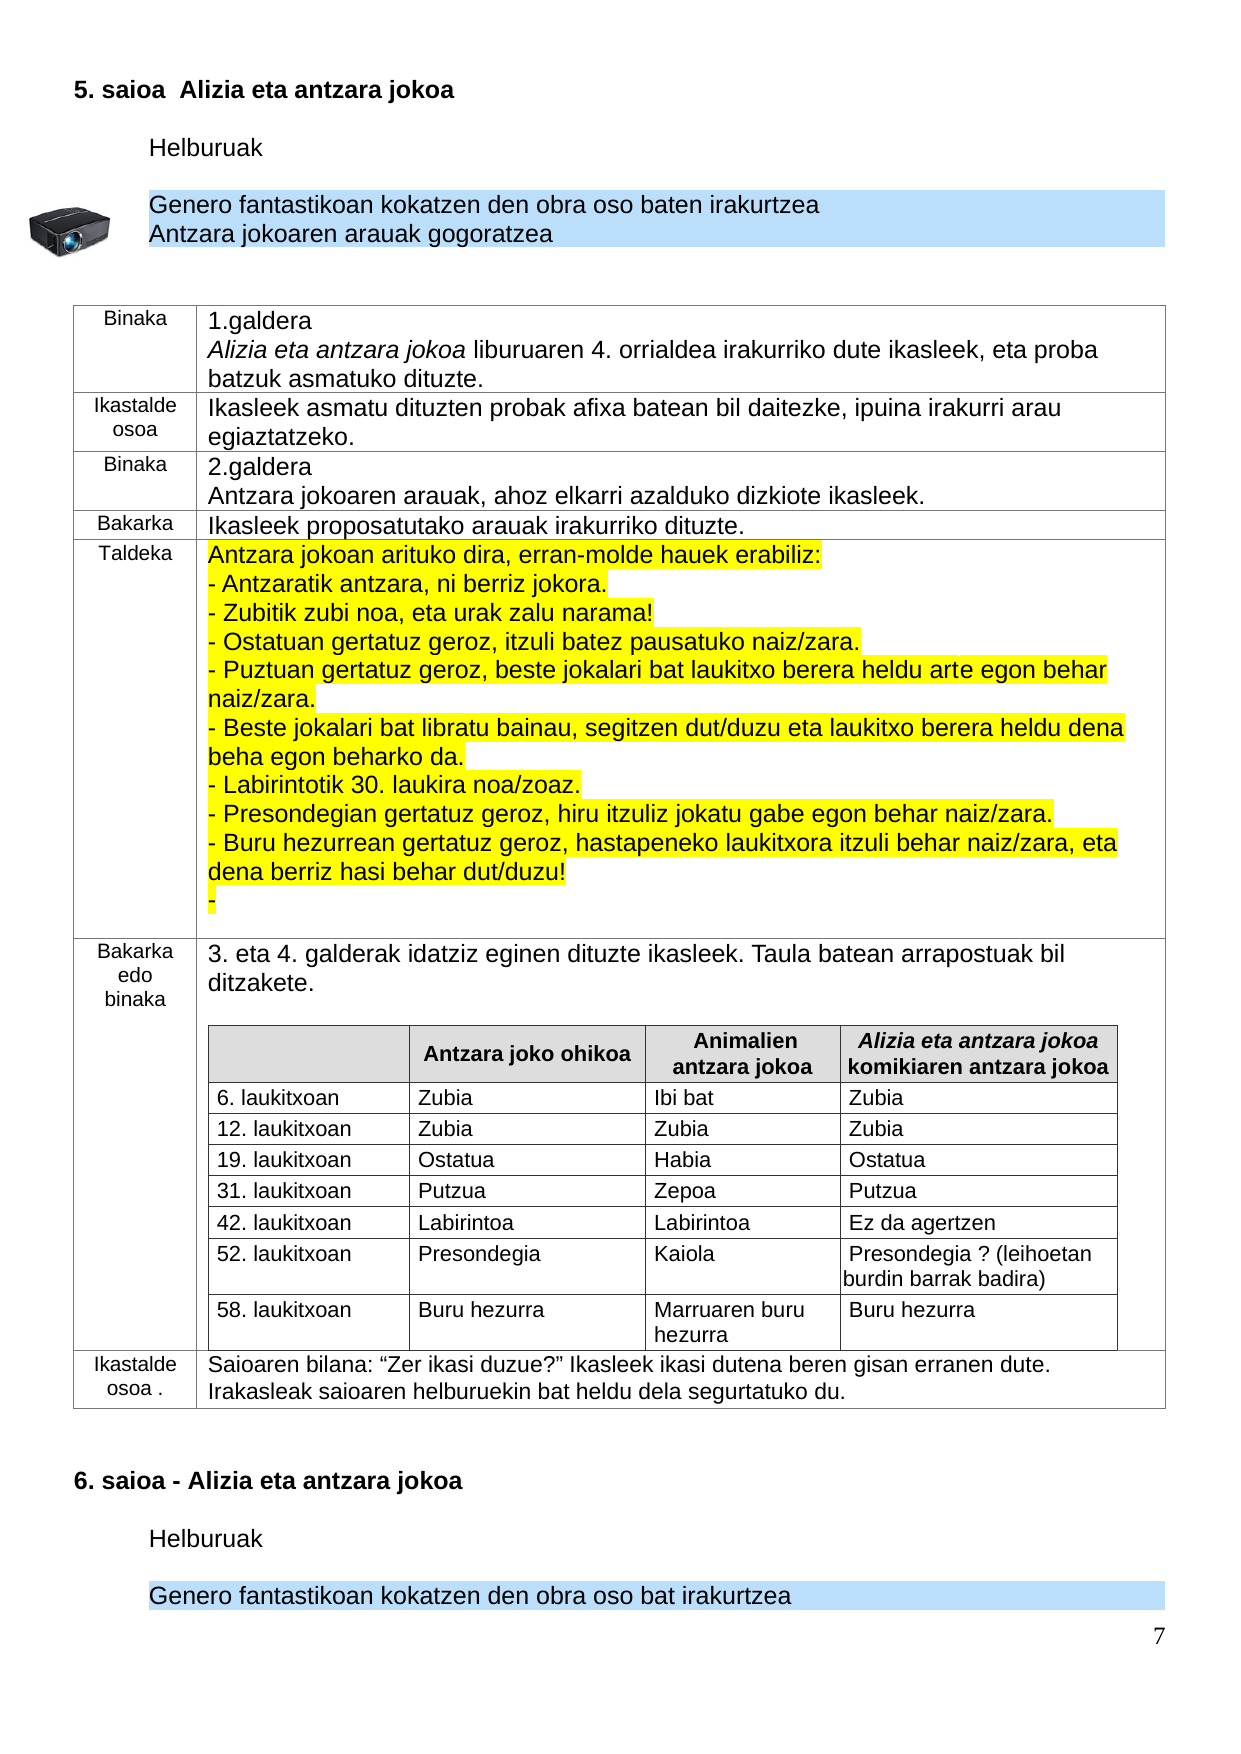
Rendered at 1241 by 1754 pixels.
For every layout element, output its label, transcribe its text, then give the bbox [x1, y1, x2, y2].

table_cell Habia [646, 1145, 840, 1175]
table_header Alizia eta antzara jokoa komikiaren antzara jokoa [841, 1026, 1117, 1082]
table_header Antzara joko ohikoa [410, 1026, 645, 1082]
table_header Binaka [74, 306, 196, 392]
table_cell Saioaren bilana: “Zer ikasi duzue?” Ikasleek ikasi dutena beren gisan erranen dute. Irakasleak saioaren helburuekin bat heldu dela segurtatuko du. [197, 1351, 1165, 1408]
table_cell Labirintoa [410, 1207, 645, 1237]
table_cell Buru hezurra [841, 1295, 1117, 1350]
text Helburuak [149, 1524, 1165, 1552]
table_cell 52. laukitxoan [209, 1239, 409, 1294]
table_cell Binaka [74, 452, 196, 509]
table_cell Taldeka [74, 540, 196, 938]
table_cell 12. laukitxoan [209, 1114, 409, 1144]
table_cell Putzua [410, 1176, 645, 1206]
table_cell Ostatua [410, 1145, 645, 1175]
table_cell Ikastalde osoa . [74, 1351, 196, 1408]
text 6. saioa - Alizia eta antzara jokoa [74, 1466, 1165, 1495]
table_cell Zubia [841, 1114, 1117, 1144]
table_cell Ez da agertzen [841, 1207, 1117, 1237]
table_cell Kaiola [646, 1239, 840, 1294]
table_cell 58. laukitxoan [209, 1295, 409, 1350]
table_cell 42. laukitxoan [209, 1207, 409, 1237]
table_cell Buru hezurra [410, 1295, 645, 1350]
text Helburuak [149, 132, 1165, 161]
table_header Animalien antzara jokoa [646, 1026, 840, 1082]
table_cell Ibi bat [646, 1083, 840, 1113]
table_cell Ikasleek proposatutako arauak irakurriko dituzte. [197, 511, 1165, 539]
table_cell Ikasleek asmatu dituzten probak afixa batean bil daitezke, ipuina irakurri arau egiaztatzeko. [197, 393, 1165, 451]
text Antzara jokoaren arauak gogoratzea [149, 219, 1165, 247]
text 5. saioa Alizia eta antzara jokoa [74, 75, 1165, 104]
table_cell 6. laukitxoan [209, 1083, 409, 1113]
table_cell Putzua [841, 1176, 1117, 1206]
table_cell Bakarka [74, 511, 196, 539]
table_cell Presondegia [410, 1239, 645, 1294]
text Genero fantastikoan kokatzen den obra oso bat irakurtzea [149, 1581, 1165, 1610]
table_cell Labirintoa [646, 1207, 840, 1237]
table_cell 31. laukitxoan [209, 1176, 409, 1206]
table_cell Zubia [410, 1083, 645, 1113]
table_cell Marruaren buru hezurra [646, 1295, 840, 1350]
table_cell Ikastalde osoa [74, 393, 196, 451]
table_cell Presondegia ? (leihoetan burdin barrak badira) [841, 1239, 1117, 1294]
table_cell Zepoa [646, 1176, 840, 1206]
table_cell 3. eta 4. galderak idatziz eginen dituzte ikasleek. Taula batean arrapostuak bil ditzakete. [197, 939, 1165, 1350]
table_cell Zubia [410, 1114, 645, 1144]
table_header [209, 1026, 409, 1082]
text Genero fantastikoan kokatzen den obra oso baten irakurtzea [149, 190, 1165, 219]
table_cell 2.galdera Antzara jokoaren arauak, ahoz elkarri azalduko dizkiote ikasleek. [197, 452, 1165, 509]
picture [28, 205, 111, 258]
table_cell 19. laukitxoan [209, 1145, 409, 1175]
table_cell Antzara jokoan arituko dira, erran-molde hauek erabiliz: - Antzaratik antzara, ni berriz jokora. - Zubitik zubi noa, eta urak zalu narama! - Ostatuan gertatuz geroz, itzuli batez pausatuko naiz/zara. - Puztuan gertatuz geroz, beste jokalari bat laukitxo berera heldu arte egon behar naiz/zara. - Beste jokalari bat libratu bainau, segitzen dut/duzu eta laukitxo berera heldu dena beha egon beharko da. - Labirintotik 30. laukira noa/zoaz. - Presondegian gertatuz geroz, hiru itzuliz jokatu gabe egon behar naiz/zara. - Buru hezurrean gertatuz geroz, hastapeneko laukitxora itzuli behar naiz/zara, eta dena berriz hasi behar dut/duzu! - [197, 540, 1165, 938]
table_cell Zubia [841, 1083, 1117, 1113]
table_header 1.galdera Alizia eta antzara jokoa liburuaren 4. orrialdea irakurriko dute ikasleek, eta proba batzuk asmatuko dituzte. [197, 306, 1165, 392]
table_cell Ostatua [841, 1145, 1117, 1175]
table_cell Zubia [646, 1114, 840, 1144]
table_cell Bakarka edo binaka [74, 939, 196, 1350]
